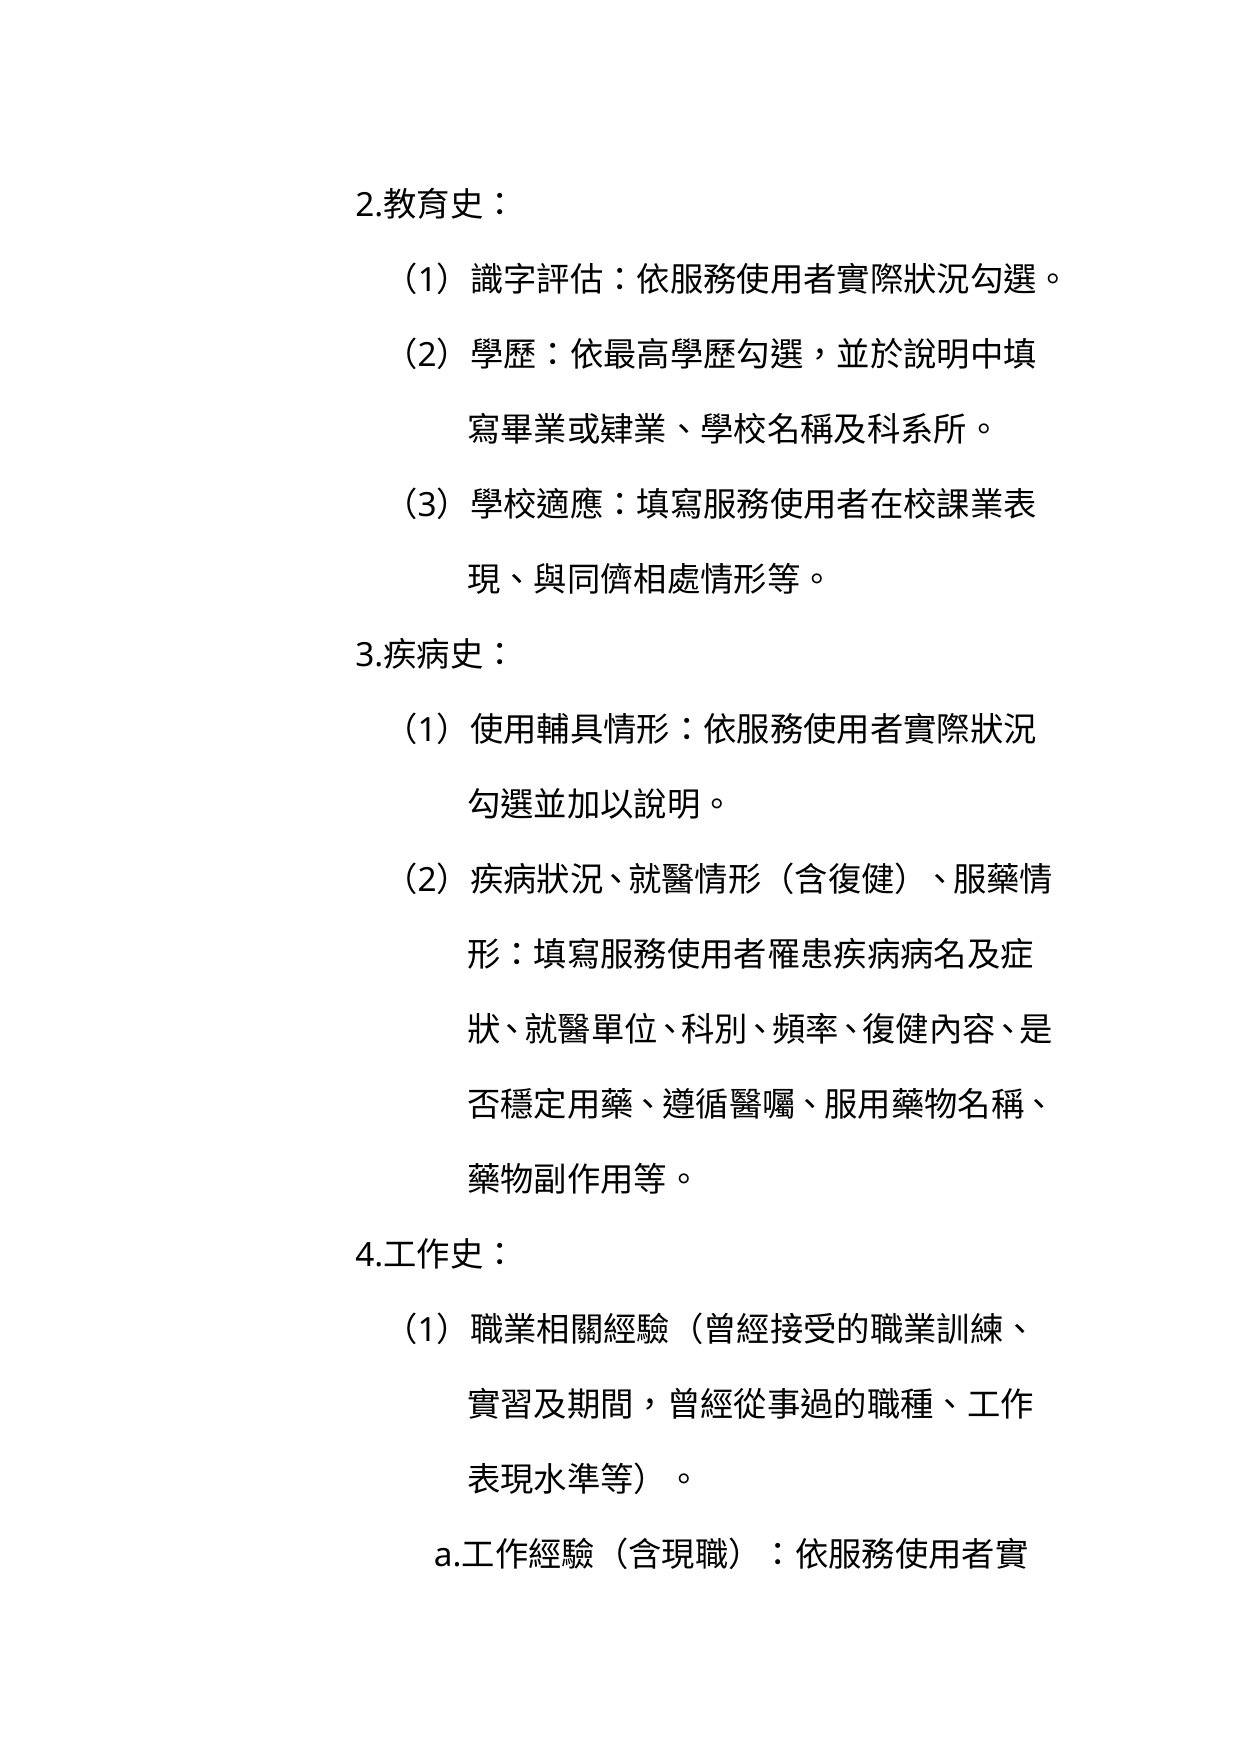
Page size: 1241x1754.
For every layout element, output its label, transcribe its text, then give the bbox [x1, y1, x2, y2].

text 2.教育史： [355, 164, 1053, 239]
text 4.工作史： [355, 1214, 1053, 1289]
text a.工作經驗（含現職）：依服務使用者實 [434, 1514, 1053, 1589]
text （2）疾病狀況、就醫情形（含復健）、服藥情形：填寫服務使用者罹患疾病病名及症狀、就醫單位、科別、頻率、復健內容、是否穩定用藥、遵循醫囑、服用藥物名稱、藥物副作用等。 [384, 839, 1053, 1214]
text 3.疾病史： [355, 614, 1053, 689]
text （3）學校適應：填寫服務使用者在校課業表現、與同儕相處情形等。 [384, 464, 1053, 614]
text （1）使用輔具情形：依服務使用者實際狀況勾選並加以說明。 [384, 689, 1053, 839]
text （1）職業相關經驗（曾經接受的職業訓練、實習及期間，曾經從事過的職種、工作表現水準等）。 [384, 1289, 1053, 1514]
text （1）識字評估：依服務使用者實際狀況勾選。 [384, 239, 1053, 314]
text （2）學歷：依最高學歷勾選，並於說明中填寫畢業或肄業、學校名稱及科系所。 [384, 314, 1053, 464]
